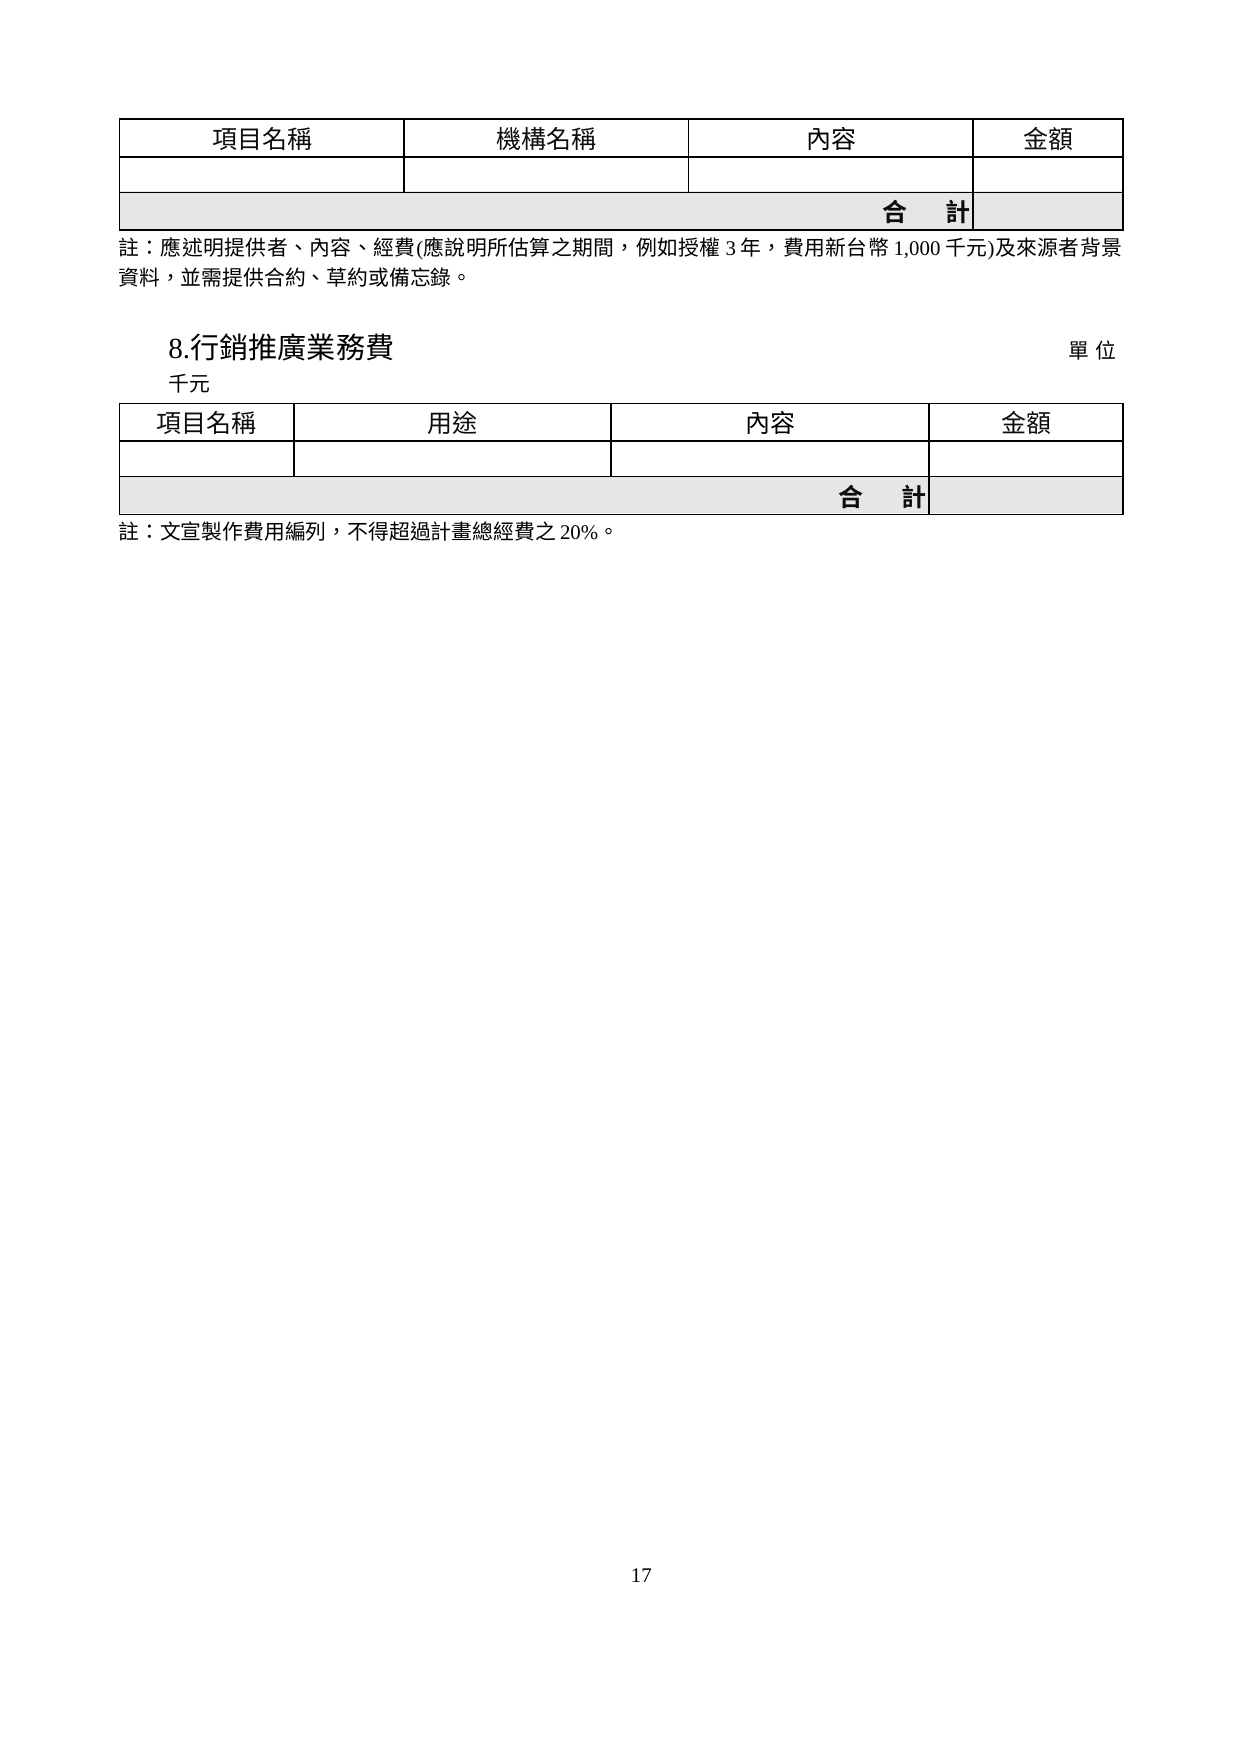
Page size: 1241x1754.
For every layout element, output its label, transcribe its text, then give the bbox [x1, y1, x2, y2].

table_header 項目名稱 [120, 120, 403, 156]
table_cell [295, 442, 610, 476]
table_cell [612, 442, 928, 476]
table_header 內容 [612, 404, 928, 440]
table_header 金額 [930, 404, 1122, 440]
table_cell [120, 158, 403, 191]
table_cell [405, 158, 688, 191]
table_header 金額 [974, 120, 1122, 156]
table_cell [974, 158, 1122, 191]
table_header 用途 [295, 404, 610, 440]
table_cell [689, 158, 972, 191]
table_cell [974, 193, 1122, 229]
table_cell [120, 442, 293, 476]
table_header 內容 [689, 120, 972, 156]
table_cell [930, 477, 1122, 513]
text 註：文宣製作費用編列，不得超過計畫總經費之20%。 [118, 515, 1122, 545]
table_header 項目名稱 [120, 404, 293, 440]
text 註：應述明提供者、內容、經費(應說明所估算之期間，例如授權3年，費用新台幣1,000千元)及來源者背景資料，並需提供合約、草約或備忘錄。 [118, 231, 1122, 291]
table_header 機構名稱 [405, 120, 688, 156]
table_cell 合計 [120, 193, 972, 229]
list 行銷推廣業務費 單位：千元 [168, 325, 1122, 397]
table_cell [930, 442, 1122, 476]
table_cell 合計 [120, 477, 928, 513]
